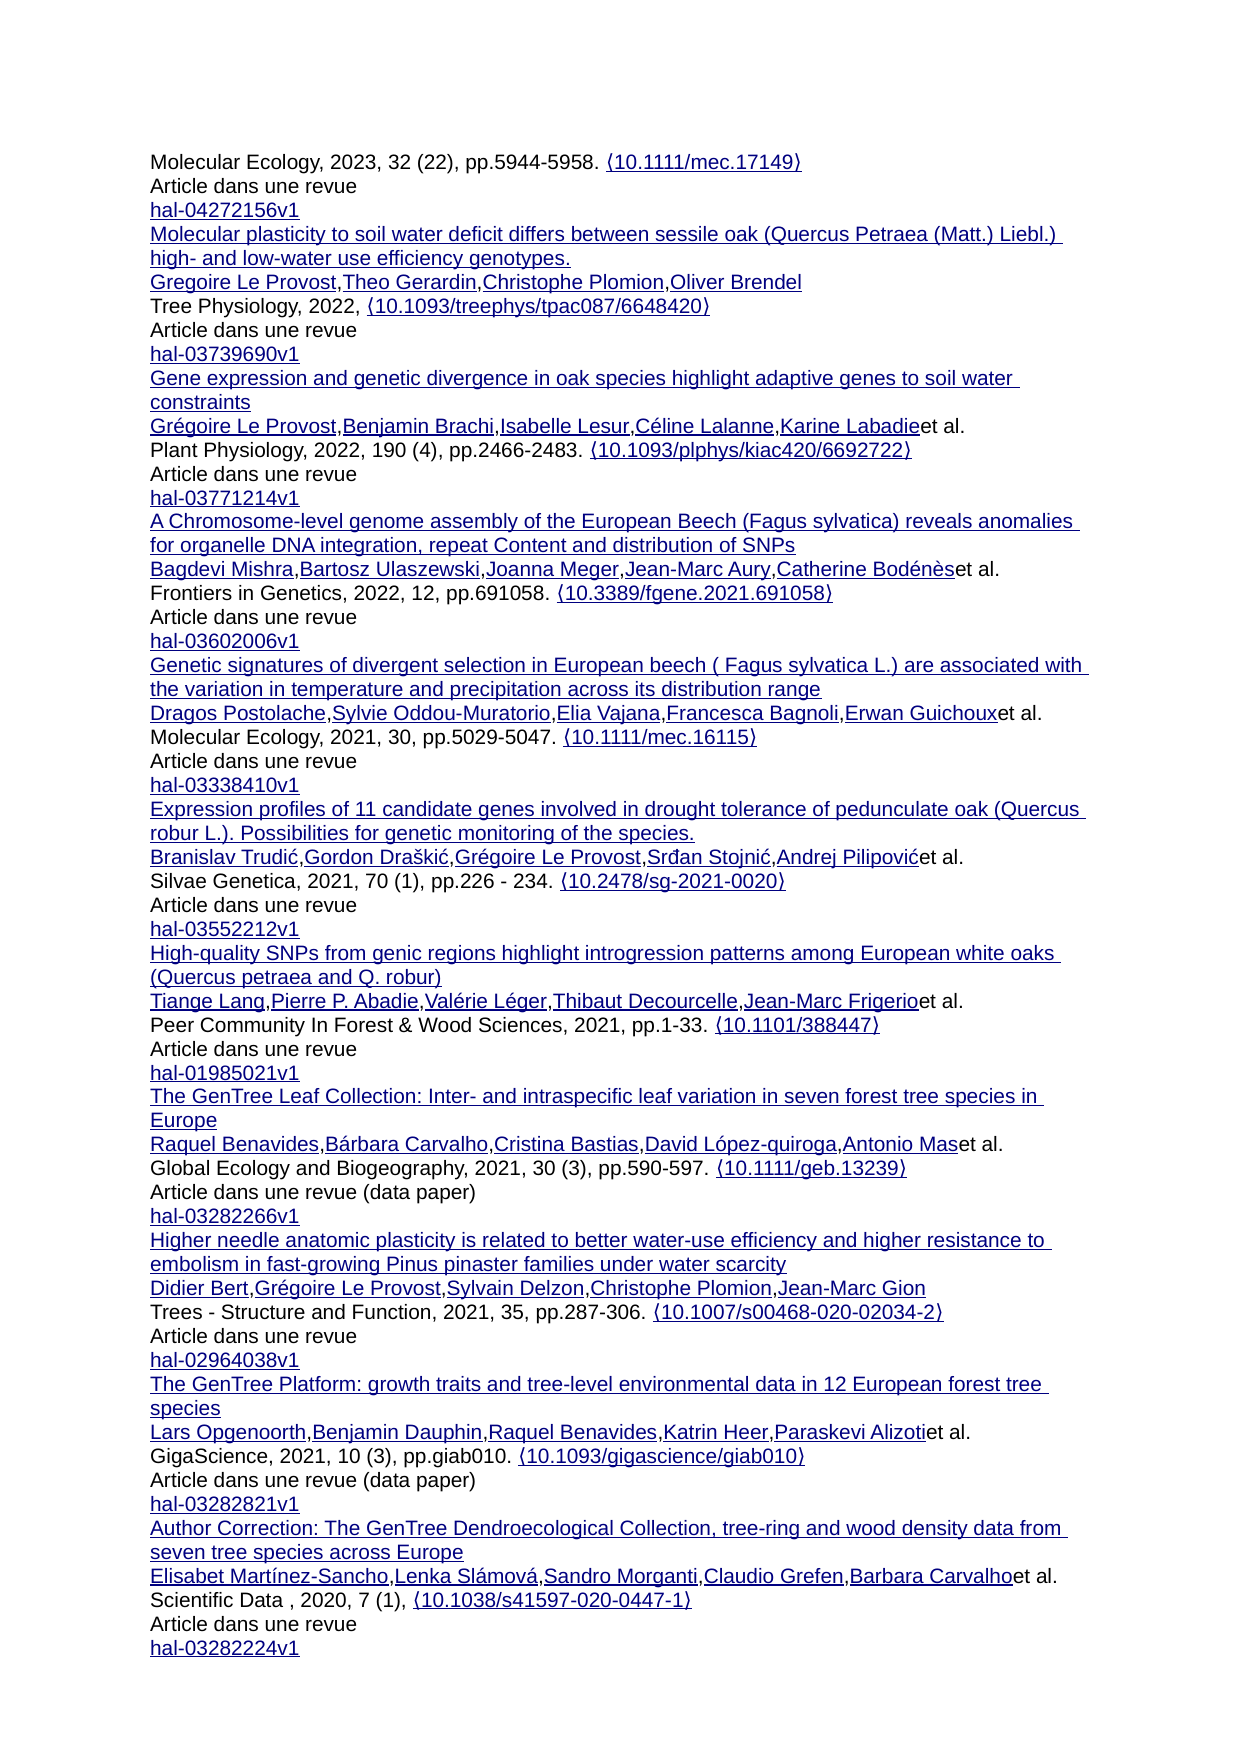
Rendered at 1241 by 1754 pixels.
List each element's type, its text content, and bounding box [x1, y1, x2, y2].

table_cell A Chromosome-level genome assembly of the European Beech (Fagus sylvatica) reveals anomalies for organelle DNA integration, repeat Content and distribution of SNPs Bagdevi Mishra,Bartosz Ulaszewski,Joanna Meger,Jean-Marc Aury,Catherine Bodénèset al. Frontiers in Genetics, 2022, 12, pp.691058. ⟨10.3389/fgene.2021.691058⟩ Article dans une revue hal-03602006v1 [150, 509, 1090, 653]
table_cell Higher needle anatomic plasticity is related to better water-use efficiency and higher resistance to embolism in fast-growing Pinus pinaster families under water scarcity Didier Bert,Grégoire Le Provost,Sylvain Delzon,Christophe Plomion,Jean-Marc Gion Trees - Structure and Function, 2021, 35, pp.287-306. ⟨10.1007/s00468-020-02034-2⟩ Article dans une revue hal-02964038v1 [150, 1228, 1090, 1372]
table_cell Gene expression and genetic divergence in oak species highlight adaptive genes to soil water constraints Grégoire Le Provost,Benjamin Brachi,Isabelle Lesur,Céline Lalanne,Karine Labadieet al. Plant Physiology, 2022, 190 (4), pp.2466-2483. ⟨10.1093/plphys/kiac420/6692722⟩ Article dans une revue hal-03771214v1 [150, 366, 1090, 509]
table_cell The GenTree Platform: growth traits and tree-level environmental data in 12 European forest tree species Lars Opgenoorth,Benjamin Dauphin,Raquel Benavides,Katrin Heer,Paraskevi Alizotiet al. GigaScience, 2021, 10 (3), pp.giab010. ⟨10.1093/gigascience/giab010⟩ Article dans une revue (data paper) hal-03282821v1 [150, 1372, 1090, 1516]
table_cell Genetic signatures of divergent selection in European beech ( Fagus sylvatica L.) are associated with the variation in temperature and precipitation across its distribution range Dragos Postolache,Sylvie Oddou-Muratorio,Elia Vajana,Francesca Bagnoli,Erwan Guichouxet al. Molecular Ecology, 2021, 30, pp.5029-5047. ⟨10.1111/mec.16115⟩ Article dans une revue hal-03338410v1 [150, 653, 1090, 797]
table_cell High-quality SNPs from genic regions highlight introgression patterns among European white oaks (Quercus petraea and Q. robur) Tiange Lang,Pierre P. Abadie,Valérie Léger,Thibaut Decourcelle,Jean-Marc Frigerioet al. Peer Community In Forest & Wood Sciences, 2021, pp.1-33. ⟨10.1101/388447⟩ Article dans une revue hal-01985021v1 [150, 941, 1090, 1084]
table_cell Expression profiles of 11 candidate genes involved in drought tolerance of pedunculate oak (Quercus robur L.). Possibilities for genetic monitoring of the species. Branislav Trudić,Gordon Draškić,Grégoire Le Provost,Srđan Stojnić,Andrej Pilipovićet al. Silvae Genetica, 2021, 70 (1), pp.226 - 234. ⟨10.2478/sg-2021-0020⟩ Article dans une revue hal-03552212v1 [150, 797, 1090, 941]
table_cell Molecular Ecology, 2023, 32 (22), pp.5944-5958. ⟨10.1111/mec.17149⟩ Article dans une revue hal-04272156v1 [150, 150, 1090, 222]
table_cell The GenTree Leaf Collection: Inter‐ and intraspecific leaf variation in seven forest tree species in Europe Raquel Benavides,Bárbara Carvalho,Cristina Bastias,David López‐quiroga,Antonio Maset al. Global Ecology and Biogeography, 2021, 30 (3), pp.590-597. ⟨10.1111/geb.13239⟩ Article dans une revue (data paper) hal-03282266v1 [150, 1084, 1090, 1228]
table_cell Author Correction: The GenTree Dendroecological Collection, tree-ring and wood density data from seven tree species across Europe Elisabet Martínez-Sancho,Lenka Slámová,Sandro Morganti,Claudio Grefen,Barbara Carvalhoet al. Scientific Data , 2020, 7 (1), ⟨10.1038/s41597-020-0447-1⟩ Article dans une revue hal-03282224v1 [150, 1516, 1090, 1659]
table_cell Molecular plasticity to soil water deficit differs between sessile oak (Quercus Petraea (Matt.) Liebl.) high- and low-water use efficiency genotypes. Gregoire Le Provost,Theo Gerardin,Christophe Plomion,Oliver Brendel Tree Physiology, 2022, ⟨10.1093/treephys/tpac087/6648420⟩ Article dans une revue hal-03739690v1 [150, 222, 1090, 366]
